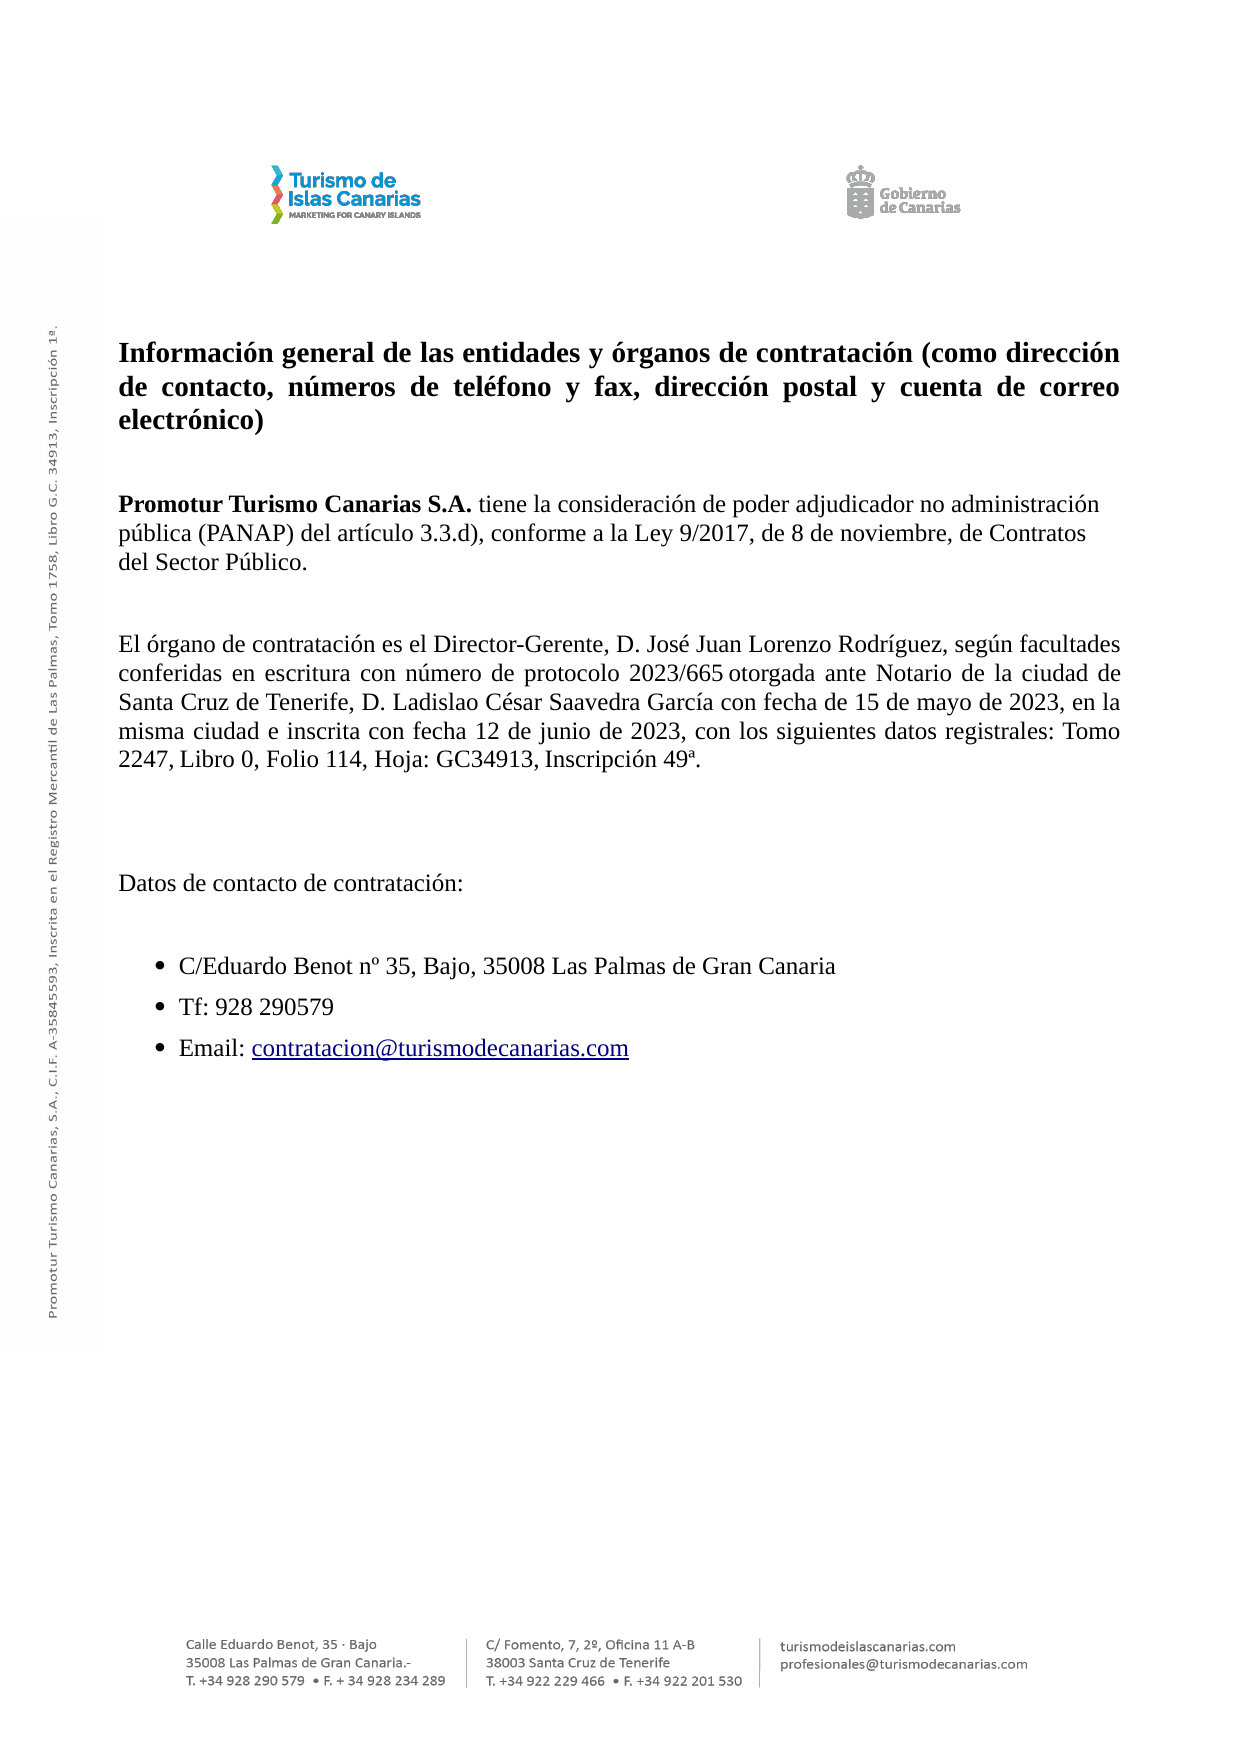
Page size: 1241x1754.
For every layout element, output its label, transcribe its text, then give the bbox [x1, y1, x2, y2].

text Promotur Turismo Canarias S.A. tiene la consideración de poder adjudicador no administración pública (PANAP) del artículo 3.3.d), conforme a la Ley 9/2017, de 8 de noviembre, de Contratos del Sector Público. [118, 489, 1122, 576]
text Datos de contacto de contratación: [118, 868, 1122, 897]
picture [118, 1607, 1123, 1744]
list · C/Eduardo Benot nº 35, Bajo, 35008 Las Palmas de Gran Canaria [118, 951, 1122, 979]
text El órgano de contratación es el Director-Gerente, D. José Juan Lorenzo Rodríguez, según facultades conferidas en escritura con número de protocolo 2023/665 otorgada ante Notario de la ciudad de Santa Cruz de Tenerife, D. Ladislao César Saavedra García con fecha de 15 de mayo de 2023, en la misma ciudad e inscrita con fecha 12 de junio de 2023, con los siguientes datos registrales: Tomo 2247, Libro 0, Folio 114, Hoja: GC34913, Inscripción 49ª. [118, 629, 1122, 773]
list · Email: contratacion@turismodecanarias.com [118, 1033, 1122, 1062]
picture [2, 213, 103, 1355]
list · Tf: 928 290579 [118, 992, 1122, 1021]
text Información general de las entidades y órganos de contratación (como dirección de contacto, números de teléfono y fax, dirección postal y cuenta de correo electrónico) [118, 335, 1122, 436]
picture [118, 118, 1123, 261]
